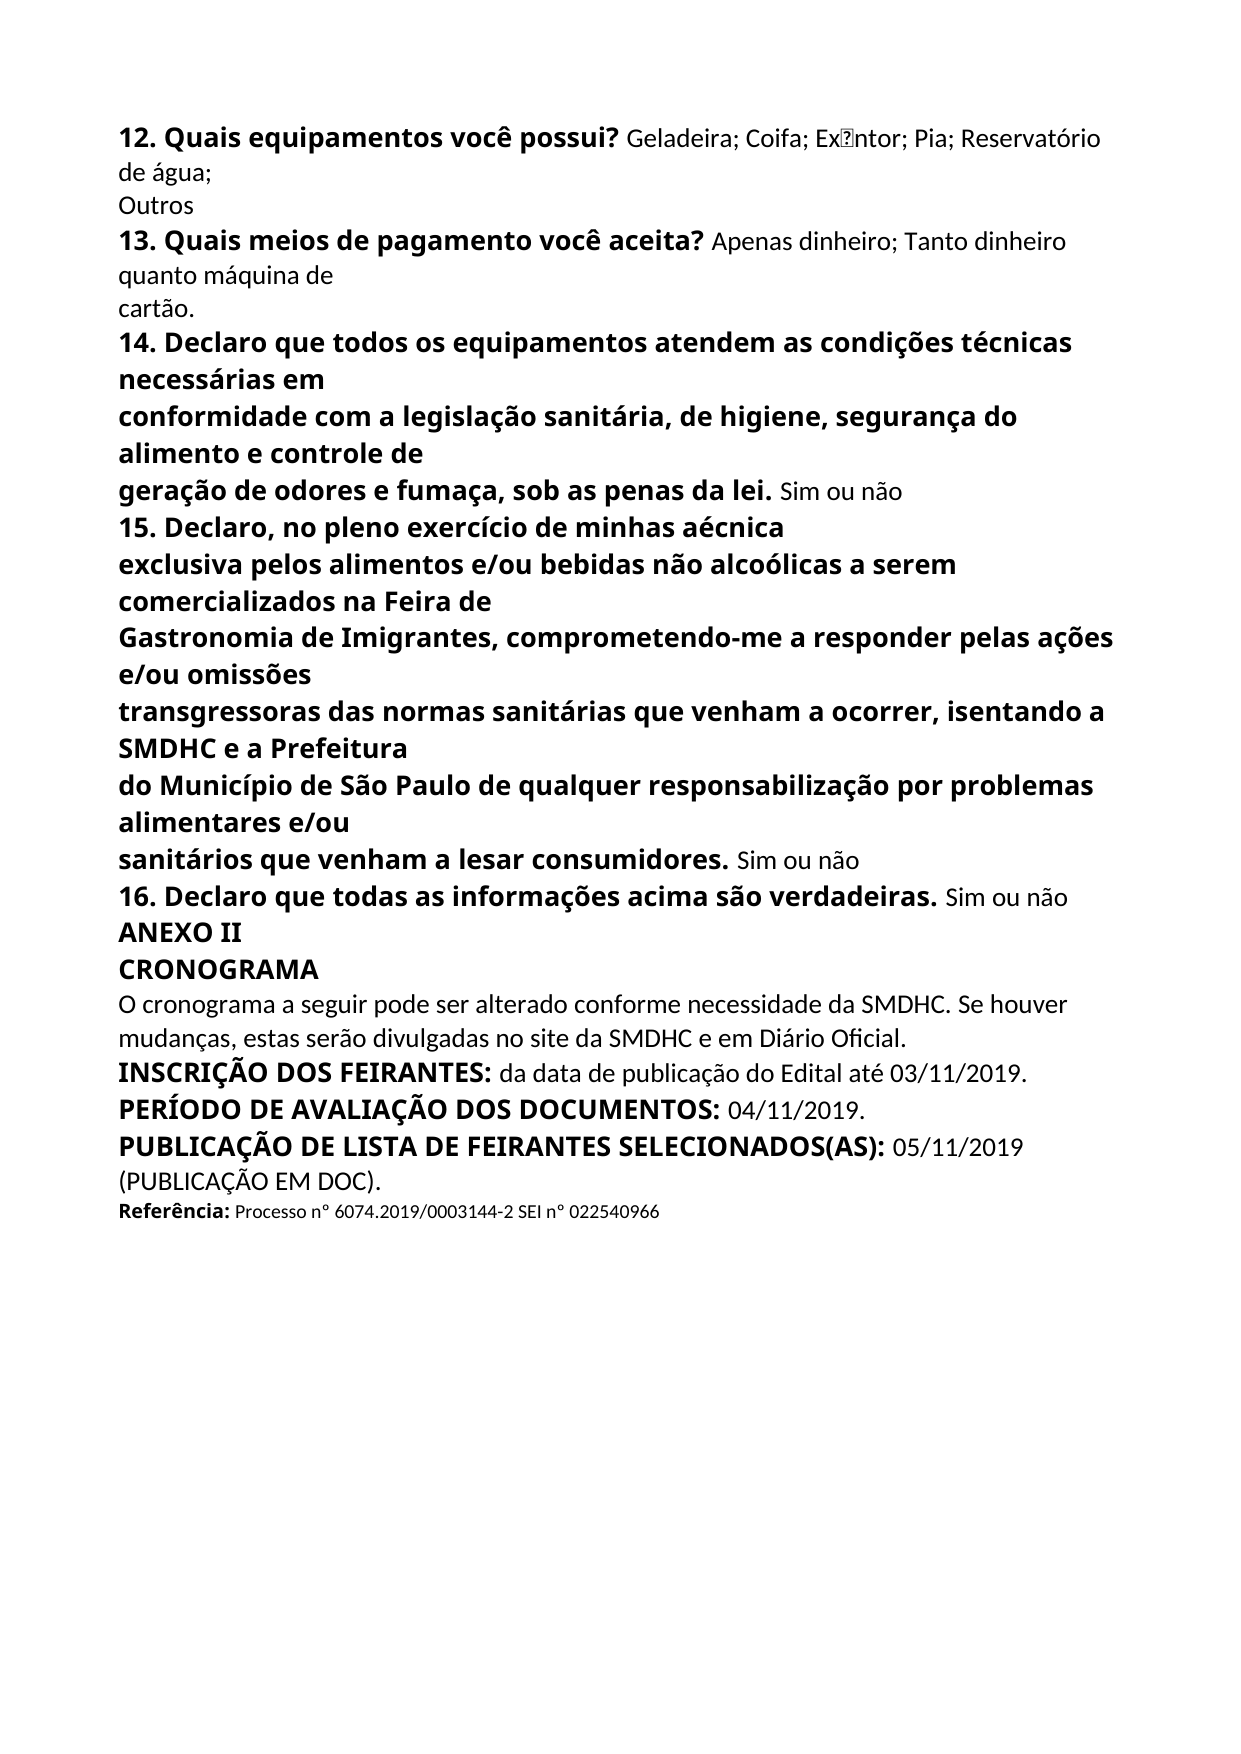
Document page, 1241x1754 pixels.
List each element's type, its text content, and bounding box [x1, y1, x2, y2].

text sanitários que venham a lesar consumidores. Sim ou não [118, 840, 1122, 877]
text Gastronomia de Imigrantes, comprometendo-me a responder pelas ações e/ou omissões [118, 619, 1122, 693]
text 14. Declaro que todos os equipamentos atendem as condições técnicas necessárias em [118, 324, 1122, 398]
text O cronograma a seguir pode ser alterado conforme necessidade da SMDHC. Se houver [118, 988, 1122, 1021]
text Outros [118, 188, 1122, 221]
text ANEXO II [118, 914, 1122, 951]
text transgressoras das normas sanitárias que venham a ocorrer, isentando a SMDHC e a Prefeitura [118, 693, 1122, 766]
text geração de odores e fumaça, sob as penas da lei. Sim ou não [118, 471, 1122, 508]
text Referência: Processo nº 6074.2019/0003144-2 SEI nº 022540966 [118, 1197, 1122, 1224]
text PERÍODO DE AVALIAÇÃO DOS DOCUMENTOS: 04/11/2019. [118, 1091, 1122, 1127]
text 15. Declaro, no pleno exercício de minhas aécnica [118, 508, 1122, 545]
text 13. Quais meios de pagamento você aceita? Apenas dinheiro; Tanto dinheiro quanto máquina de [118, 221, 1122, 291]
text conformidade com a legislação sanitária, de higiene, segurança do alimento e controle de [118, 398, 1122, 471]
text exclusiva pelos alimentos e/ou bebidas não alcoólicas a serem comercializados na Feira de [118, 545, 1122, 619]
text 16. Declaro que todas as informações acima são verdadeiras. Sim ou não [118, 877, 1122, 914]
text CRONOGRAMA [118, 951, 1122, 988]
text PUBLICAÇÃO DE LISTA DE FEIRANTES SELECIONADOS(AS): 05/11/2019 (PUBLICAÇÃO EM DOC). [118, 1127, 1122, 1197]
text do Município de São Paulo de qualquer responsabilização por problemas alimentares e/ou [118, 766, 1122, 840]
text INSCRIÇÃO DOS FEIRANTES: da data de publicação do Edital até 03/11/2019. [118, 1054, 1122, 1091]
text mudanças, estas serão divulgadas no site da SMDHC e em Diário Oficial. [118, 1021, 1122, 1054]
text 12. Quais equipamentos você possui? Geladeira; Coifa; Ex􀆟ntor; Pia; Reservatório de água; [118, 118, 1122, 188]
text cartão. [118, 291, 1122, 324]
